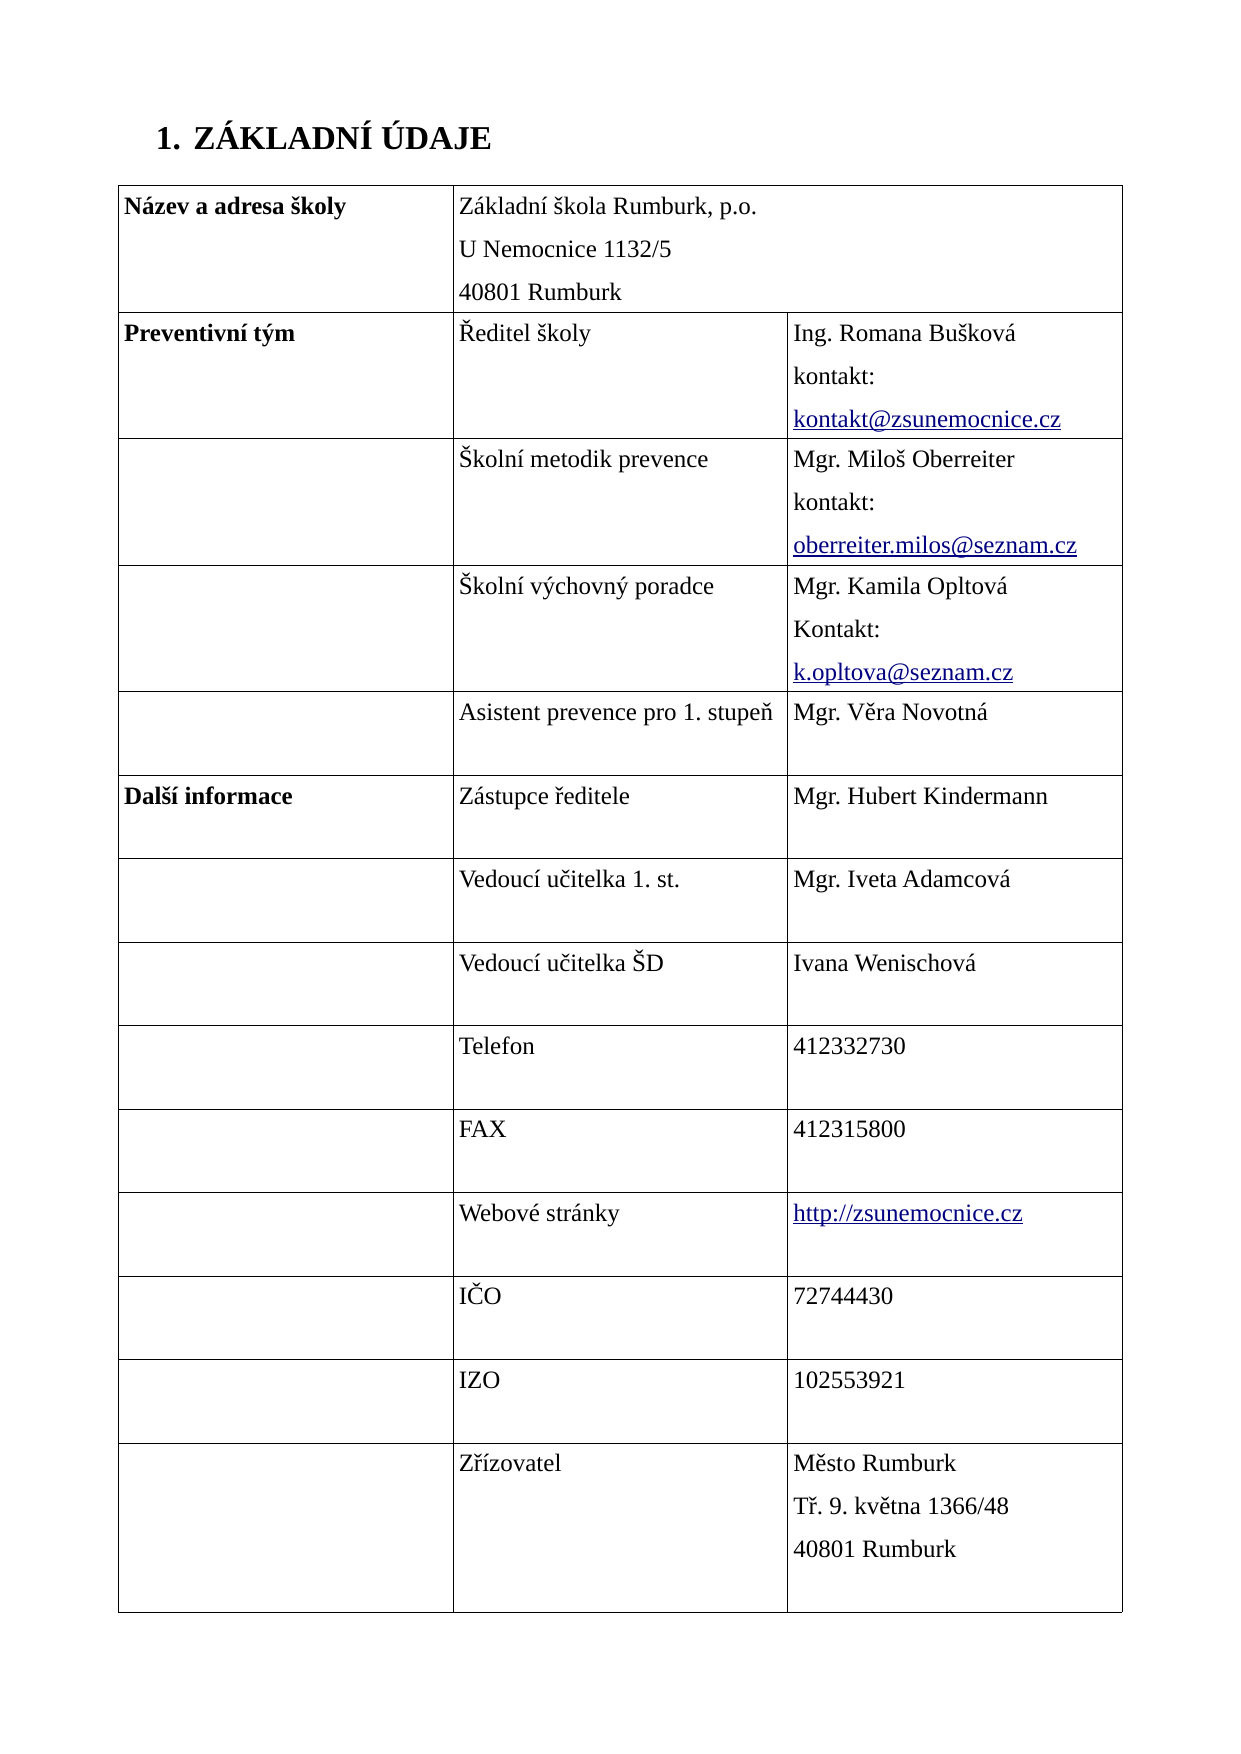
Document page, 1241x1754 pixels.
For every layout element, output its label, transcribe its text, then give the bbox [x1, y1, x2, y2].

table_cell Zřízovatel [454, 1444, 787, 1612]
table_cell [119, 1360, 453, 1442]
table_cell [119, 943, 453, 1025]
table_cell [119, 566, 453, 691]
table_cell Mgr. Kamila Opltová Kontakt: k.opltova@seznam.cz [788, 566, 1122, 691]
list ZÁKLADNÍ ÚDAJE [156, 118, 1122, 156]
table_cell Vedoucí učitelka ŠD [454, 943, 787, 1025]
table_cell [119, 692, 453, 775]
table_header Základní škola Rumburk, p.o. U Nemocnice 1132/5 40801 Rumburk [454, 186, 1122, 312]
table_cell [119, 439, 453, 565]
table_cell [119, 1193, 453, 1276]
table_cell FAX [454, 1110, 787, 1192]
table_cell Preventivní tým [119, 313, 453, 438]
table_cell Ing. Romana Bušková kontakt: kontakt@zsunemocnice.cz [788, 313, 1122, 438]
table_cell Ivana Wenischová [788, 943, 1122, 1025]
table_cell http://zsunemocnice.cz [788, 1193, 1122, 1276]
table_cell Město Rumburk Tř. 9. května 1366/48 40801 Rumburk [788, 1444, 1122, 1612]
table_cell Další informace [119, 776, 453, 858]
table_cell IZO [454, 1360, 787, 1442]
table_cell IČO [454, 1277, 787, 1359]
table_cell Školní metodik prevence [454, 439, 787, 565]
table_cell [119, 1026, 453, 1109]
table_header Název a adresa školy [119, 186, 453, 312]
table_cell Mgr. Věra Novotná [788, 692, 1122, 775]
table_cell Ředitel školy [454, 313, 787, 438]
table_cell Mgr. Iveta Adamcová [788, 859, 1122, 942]
table_cell [119, 1444, 453, 1612]
table_cell Webové stránky [454, 1193, 787, 1276]
table_cell Asistent prevence pro 1. stupeň [454, 692, 787, 775]
table_cell Mgr. Miloš Oberreiter kontakt: oberreiter.milos@seznam.cz [788, 439, 1122, 565]
table_cell 72744430 [788, 1277, 1122, 1359]
table_cell Mgr. Hubert Kindermann [788, 776, 1122, 858]
table_cell [119, 1110, 453, 1192]
table_cell 102553921 [788, 1360, 1122, 1442]
table_cell Zástupce ředitele [454, 776, 787, 858]
table_cell [119, 859, 453, 942]
table_cell [119, 1277, 453, 1359]
table_cell 412315800 [788, 1110, 1122, 1192]
table_cell Školní výchovný poradce [454, 566, 787, 691]
table_cell 412332730 [788, 1026, 1122, 1109]
table_cell Vedoucí učitelka 1. st. [454, 859, 787, 942]
table_cell Telefon [454, 1026, 787, 1109]
